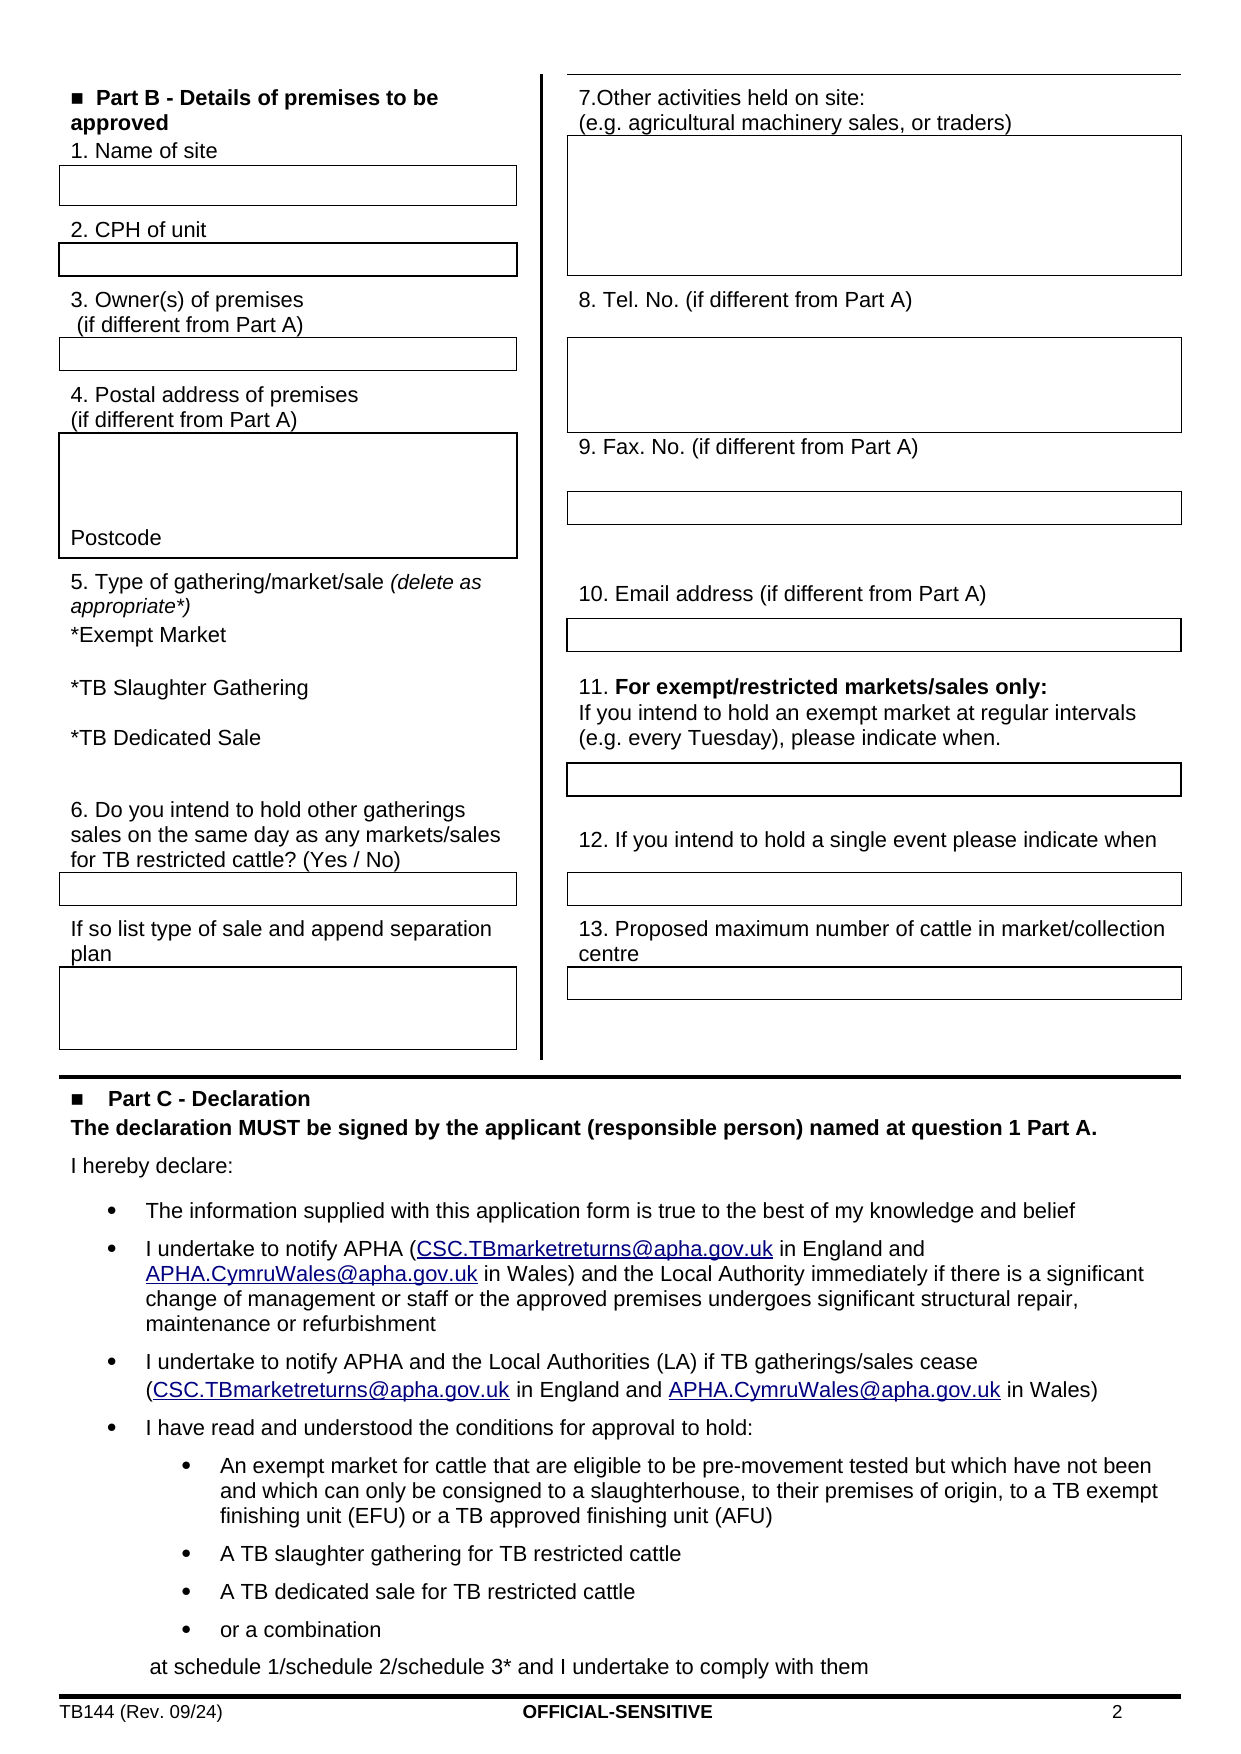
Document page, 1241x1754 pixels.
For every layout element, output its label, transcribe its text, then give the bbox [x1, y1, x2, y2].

table_cell [543, 432, 567, 524]
table_cell [567, 797, 1181, 806]
table_cell [431, 906, 517, 916]
table_cell [517, 370, 540, 381]
table_cell [517, 795, 540, 806]
table_cell [60, 166, 516, 205]
table_cell [60, 873, 516, 905]
table_cell [568, 619, 1180, 651]
table_cell 2. CPH of unit [59, 216, 517, 242]
table_cell 3. Owner(s) of premises (if different from Part A) [59, 287, 517, 337]
table_cell [517, 74, 540, 205]
table_cell [567, 1049, 1181, 1060]
table_cell [543, 1049, 567, 1060]
table_cell [543, 275, 567, 287]
table_cell [59, 559, 517, 568]
table_cell 6. Do you intend to hold other gatherings sales on the same day as any markets/sales for TB restricted cattle? (Yes / No) [59, 795, 517, 872]
table_cell Postcode [60, 524, 516, 557]
table_cell 12. If you intend to hold a single event please indicate when [567, 806, 1181, 872]
table_cell [517, 337, 540, 370]
table_cell [431, 762, 517, 795]
table_cell [568, 136, 1181, 275]
table_cell [543, 569, 567, 618]
table_cell [568, 492, 1181, 524]
table_cell 8. Tel. No. (if different from Part A) [567, 287, 1181, 337]
table_cell [543, 557, 567, 568]
table_cell [568, 764, 1180, 795]
table_cell [568, 968, 1181, 999]
table_cell [543, 806, 567, 1049]
table_header [663, 1079, 1181, 1111]
table_cell [517, 806, 540, 1049]
table_cell [543, 74, 567, 205]
table_cell *TB Slaughter Gathering [59, 662, 517, 712]
table_cell [567, 906, 1181, 916]
table_cell 7.Other activities held on site: (e.g. agricultural machinery sales, or traders) [567, 75, 1181, 135]
table_cell [518, 524, 540, 557]
table_cell [518, 432, 540, 524]
table_cell [265, 906, 345, 916]
table_cell [60, 244, 516, 275]
table_cell [567, 525, 1181, 557]
table_cell [543, 242, 567, 275]
table_cell [517, 287, 540, 337]
table_cell [567, 1000, 1181, 1049]
table_cell [59, 1144, 1181, 1153]
table_cell ■ Part B - Details of premises to be approved [59, 74, 517, 135]
table_cell I hereby declare: The information supplied with this application form is true to the best of my knowledge and belief I undertake to notify APHA (CSC.TBmarketreturns@apha.gov.uk in England and APHA.CymruWales@apha.gov.uk in Wales) and the Local Authority immediately if there is a significant change of management or staff or the approved premises undergoes significant structural repair, maintenance or refurbishment I undertake to notify APHA and the Local Authorities (LA) if TB gatherings/sales cease (CSC.TBmarketreturns@apha.gov.uk in England and APHA.CymruWales@apha.gov.uk in Wales) I have read and understood the conditions for approval to hold: An exempt market for cattle that are eligible to be pre-movement tested but which have not been and which can only be consigned to a slaughterhouse, to their premises of origin, to a TB exempt finishing unit (EFU) or a TB approved finishing unit (AFU) A TB slaughter gathering for TB restricted cattle A TB dedicated sale for TB restricted cattle or a combination at schedule 1/schedule 2/schedule 3* and I undertake to comply with them [59, 1153, 1181, 1679]
table_cell [517, 275, 540, 287]
table_cell *Exempt Market [59, 618, 517, 651]
table_cell [517, 557, 540, 568]
table_cell [543, 205, 567, 242]
table_header [604, 1079, 633, 1111]
table_header ■ Part C - Declaration [59, 1079, 604, 1111]
table_cell [517, 618, 540, 651]
table_cell [517, 762, 540, 795]
table_cell 11. For exempt/restricted markets/sales only: If you intend to hold an exempt market at regular intervals (e.g. every Tuesday), please indicate when. [567, 662, 1181, 762]
table_cell If so list type of sale and append separation plan [59, 916, 517, 966]
table_cell 9. Fax. No. (if different from Part A) [567, 433, 1181, 491]
table_cell [60, 968, 516, 1049]
table_cell [518, 242, 540, 275]
table_cell [59, 906, 265, 916]
table_cell The declaration MUST be signed by the applicant (responsible person) named at question 1 Part A. [59, 1111, 1181, 1144]
table_cell [543, 662, 567, 762]
table_cell [567, 652, 1181, 662]
table_cell [543, 618, 566, 651]
table_header [633, 1079, 663, 1111]
table_cell [517, 569, 540, 618]
table_cell [59, 206, 517, 216]
table_cell [568, 873, 1181, 905]
table_cell [59, 762, 431, 795]
table_cell 5. Type of gathering/market/sale (delete as appropriate*) [59, 569, 517, 618]
table_cell [568, 338, 1181, 432]
table_cell [543, 651, 567, 662]
table_cell [59, 277, 517, 287]
table_cell [543, 381, 567, 432]
table_cell [517, 651, 540, 662]
table_cell [60, 338, 516, 370]
table_cell [59, 1050, 517, 1060]
table_cell 13. Proposed maximum number of cattle in market/collection centre [567, 916, 1181, 966]
table_cell [517, 662, 540, 762]
table_cell 4. Postal address of premises (if different from Part A) [59, 381, 517, 432]
table_cell [543, 337, 567, 370]
table_cell [517, 381, 540, 432]
table_cell [567, 557, 1181, 568]
table_cell [517, 205, 540, 242]
table_cell [543, 370, 567, 381]
table_cell [567, 276, 1181, 287]
table_cell 1. Name of site [59, 135, 517, 165]
table_cell [543, 762, 566, 795]
table_cell [543, 795, 567, 806]
table_cell [59, 371, 517, 381]
table_cell [517, 1049, 540, 1060]
table_cell [543, 287, 567, 337]
table_cell [543, 524, 567, 557]
table_cell [345, 906, 431, 916]
table_cell *TB Dedicated Sale [59, 712, 517, 762]
table_cell [60, 434, 516, 524]
table_cell 10. Email address (if different from Part A) [567, 569, 1181, 618]
